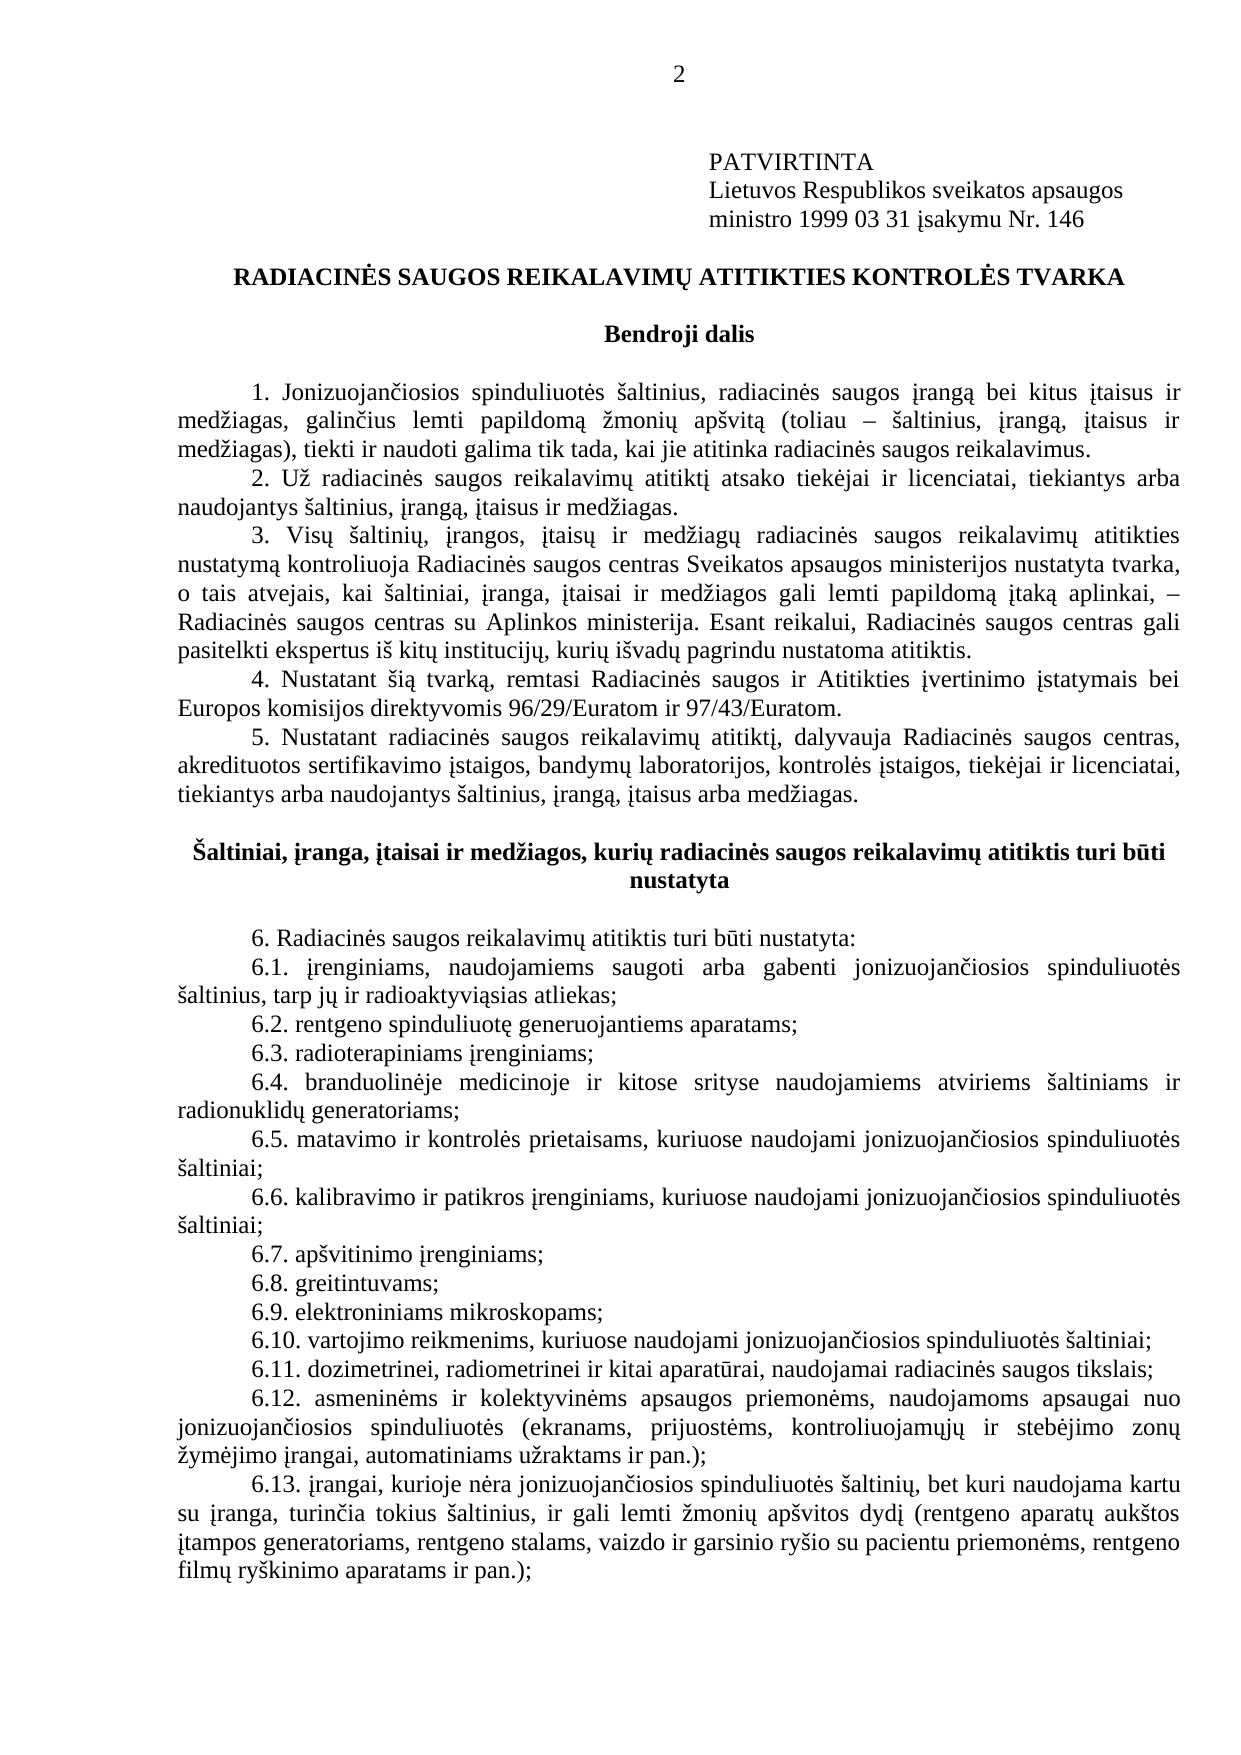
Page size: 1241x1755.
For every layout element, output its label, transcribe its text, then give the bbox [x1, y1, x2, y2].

text 6.12. asmeninėms ir kolektyvinėms apsaugos priemonėms, naudojamoms apsaugai nuo jonizuojančiosios spinduliuotės (ekranams, prijuostėms, kontroliuojamųjų ir stebėjimo zonų žymėjimo įrangai, automatiniams užraktams ir pan.); [177, 1383, 1181, 1469]
text 1. Jonizuojančiosios spinduliuotės šaltinius, radiacinės saugos įrangą bei kitus įtaisus ir medžiagas, galinčius lemti papildomą žmonių apšvitą (toliau – šaltinius, įrangą, įtaisus ir medžiagas), tiekti ir naudoti galima tik tada, kai jie atitinka radiacinės saugos reikalavimus. [177, 377, 1181, 463]
text 6.11. dozimetrinei, radiometrinei ir kitai aparatūrai, naudojamai radiacinės saugos tikslais; [177, 1354, 1181, 1383]
text Lietuvos Respublikos sveikatos apsaugos [177, 176, 1181, 204]
text 6.1. įrenginiams, naudojamiems saugoti arba gabenti jonizuojančiosios spinduliuotės šaltinius, tarp jų ir radioaktyviąsias atliekas; [177, 952, 1181, 1009]
text 6.5. matavimo ir kontrolės prietaisams, kuriuose naudojami jonizuojančiosios spinduliuotės šaltiniai; [177, 1124, 1181, 1182]
text Šaltiniai, įranga, įtaisai ir medžiagos, kurių radiacinės saugos reikalavimų atitiktis turi būti nustatyta [177, 837, 1181, 894]
text 2. Už radiacinės saugos reikalavimų atitiktį atsako tiekėjai ir licenciatai, tiekiantys arba naudojantys šaltinius, įrangą, įtaisus ir medžiagas. [177, 463, 1181, 521]
text ministro 1999 03 31 įsakymu Nr. 146 [177, 204, 1181, 233]
text 6.4. branduolinėje medicinoje ir kitose srityse naudojamiems atviriems šaltiniams ir radionuklidų generatoriams; [177, 1067, 1181, 1124]
text PATVIRTINTA [177, 147, 1181, 176]
text 6.9. elektroniniams mikroskopams; [177, 1297, 1181, 1326]
text Bendroji dalis [177, 319, 1181, 348]
text 6.2. rentgeno spinduliuotę generuojantiems aparatams; [177, 1009, 1181, 1038]
text 6.8. greitintuvams; [177, 1268, 1181, 1297]
text 6.7. apšvitinimo įrenginiams; [177, 1239, 1181, 1268]
text 6.10. vartojimo reikmenims, kuriuose naudojami jonizuojančiosios spinduliuotės šaltiniai; [177, 1326, 1181, 1354]
text 6.3. radioterapiniams įrenginiams; [177, 1038, 1181, 1067]
text RadiacinĖs saugos reikalavimŲ atitikties kontrolės tvarka [177, 262, 1181, 291]
text 3. Visų šaltinių, įrangos, įtaisų ir medžiagų radiacinės saugos reikalavimų atitikties nustatymą kontroliuoja Radiacinės saugos centras Sveikatos apsaugos ministerijos nustatyta tvarka, o tais atvejais, kai šaltiniai, įranga, įtaisai ir medžiagos gali lemti papildomą įtaką aplinkai, – Radiacinės saugos centras su Aplinkos ministerija. Esant reikalui, Radiacinės saugos centras gali pasitelkti ekspertus iš kitų institucijų, kurių išvadų pagrindu nustatoma atitiktis. [177, 521, 1181, 664]
text 4. Nustatant šią tvarką, remtasi Radiacinės saugos ir Atitikties įvertinimo įstatymais bei Europos komisijos direktyvomis 96/29/Euratom ir 97/43/Euratom. [177, 664, 1181, 722]
text 6.6. kalibravimo ir patikros įrenginiams, kuriuose naudojami jonizuojančiosios spinduliuotės šaltiniai; [177, 1182, 1181, 1239]
text 5. Nustatant radiacinės saugos reikalavimų atitiktį, dalyvauja Radiacinės saugos centras, akredituotos sertifikavimo įstaigos, bandymų laboratorijos, kontrolės įstaigos, tiekėjai ir licenciatai, tiekiantys arba naudojantys šaltinius, įrangą, įtaisus arba medžiagas. [177, 722, 1181, 808]
text 6.13. įrangai, kurioje nėra jonizuojančiosios spinduliuotės šaltinių, bet kuri naudojama kartu su įranga, turinčia tokius šaltinius, ir gali lemti žmonių apšvitos dydį (rentgeno aparatų aukštos įtampos generatoriams, rentgeno stalams, vaizdo ir garsinio ryšio su pacientu priemonėms, rentgeno filmų ryškinimo aparatams ir pan.); [177, 1469, 1181, 1584]
text 6. Radiacinės saugos reikalavimų atitiktis turi būti nustatyta: [177, 923, 1181, 952]
